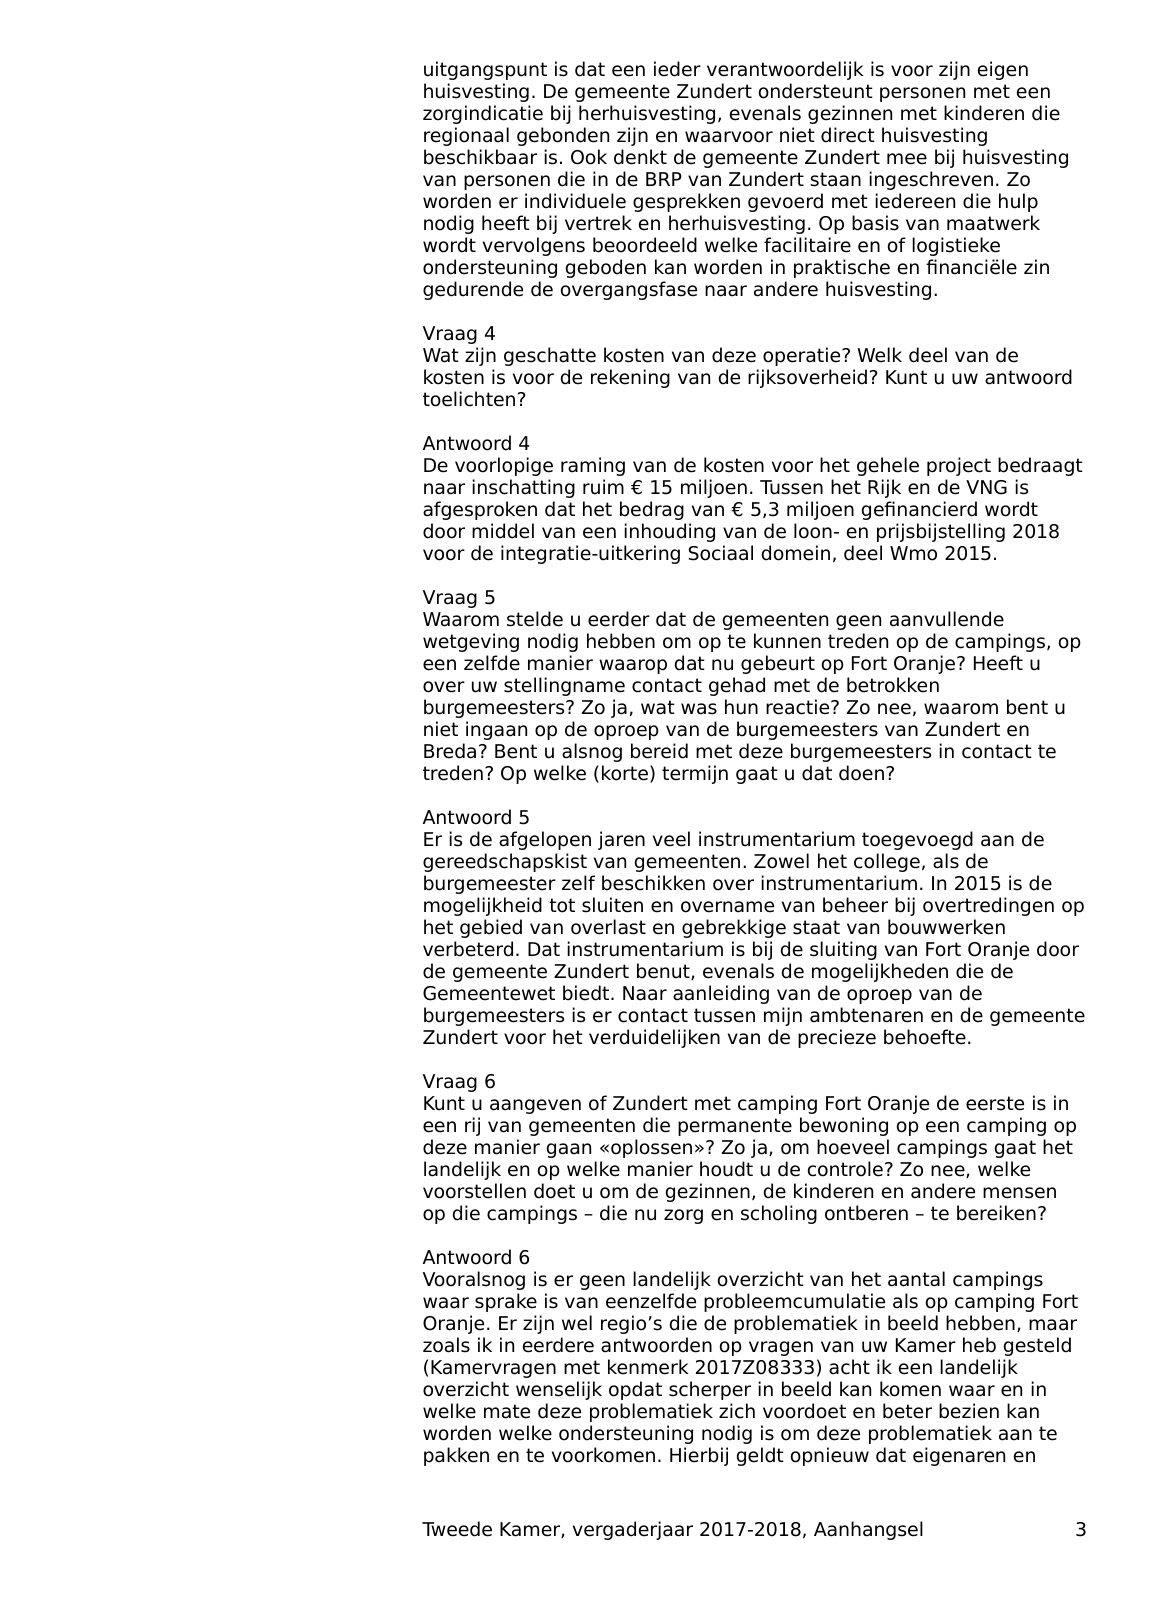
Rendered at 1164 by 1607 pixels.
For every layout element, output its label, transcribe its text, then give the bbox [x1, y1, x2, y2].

text Vraag 4 [422, 323, 1087, 345]
text Er is de afgelopen jaren veel instrumentarium toegevoegd aan de gereedschapskist van gemeenten. Zowel het college, als de burgemeester zelf beschikken over instrumentarium. In 2015 is de mogelijkheid tot sluiten en overname van beheer bij overtredingen op het gebied van overlast en gebrekkige staat van bouwwerken verbeterd. Dat instrumentarium is bij de sluiting van Fort Oranje door de gemeente Zundert benut, evenals de mogelijkheden die de Gemeentewet biedt. Naar aanleiding van de oproep van de burgemeesters is er contact tussen mijn ambtenaren en de gemeente Zundert voor het verduidelijken van de precieze behoefte. [422, 829, 1087, 1049]
text Antwoord 5 [422, 807, 1087, 829]
text Waarom stelde u eerder dat de gemeenten geen aanvullende wetgeving nodig hebben om op te kunnen treden op de campings, op een zelfde manier waarop dat nu gebeurt op Fort Oranje? Heeft u over uw stellingname contact gehad met de betrokken burgemeesters? Zo ja, wat was hun reactie? Zo nee, waarom bent u niet ingaan op de oproep van de burgemeesters van Zundert en Breda? Bent u alsnog bereid met deze burgemeesters in contact te treden? Op welke (korte) termijn gaat u dat doen? [422, 609, 1087, 785]
text Vraag 6 [422, 1071, 1087, 1093]
text Wat zijn geschatte kosten van deze operatie? Welk deel van de kosten is voor de rekening van de rijksoverheid? Kunt u uw antwoord toelichten? [422, 345, 1087, 411]
text Antwoord 4 [422, 433, 1087, 455]
text Antwoord 6 [422, 1247, 1087, 1269]
text Vraag 5 [422, 587, 1087, 609]
text Kunt u aangeven of Zundert met camping Fort Oranje de eerste is in een rij van gemeenten die permanente bewoning op een camping op deze manier gaan «oplossen»? Zo ja, om hoeveel campings gaat het landelijk en op welke manier houdt u de controle? Zo nee, welke voorstellen doet u om de gezinnen, de kinderen en andere mensen op die campings – die nu zorg en scholing ontberen – te bereiken? [422, 1093, 1087, 1225]
text Vooralsnog is er geen landelijk overzicht van het aantal campings waar sprake is van eenzelfde probleemcumulatie als op camping Fort Oranje. Er zijn wel regio’s die de problematiek in beeld hebben, maar zoals ik in eerdere antwoorden op vragen van uw Kamer heb gesteld (Kamervragen met kenmerk 2017Z08333) acht ik een landelijk overzicht wenselijk opdat scherper in beeld kan komen waar en in welke mate deze problematiek zich voordoet en beter bezien kan worden welke ondersteuning nodig is om deze problematiek aan te pakken en te voorkomen. Hierbij geldt opnieuw dat eigenaren en [422, 1269, 1087, 1467]
text De voorlopige raming van de kosten voor het gehele project bedraagt naar inschatting ruim € 15 miljoen. Tussen het Rijk en de VNG is afgesproken dat het bedrag van € 5,3 miljoen gefinancierd wordt door middel van een inhouding van de loon- en prijsbijstelling 2018 voor de integratie-uitkering Sociaal domein, deel Wmo 2015. [422, 455, 1087, 565]
text uitgangspunt is dat een ieder verantwoordelijk is voor zijn eigen huisvesting. De gemeente Zundert ondersteunt personen met een zorgindicatie bij herhuisvesting, evenals gezinnen met kinderen die regionaal gebonden zijn en waarvoor niet direct huisvesting beschikbaar is. Ook denkt de gemeente Zundert mee bij huisvesting van personen die in de BRP van Zundert staan ingeschreven. Zo worden er individuele gesprekken gevoerd met iedereen die hulp nodig heeft bij vertrek en herhuisvesting. Op basis van maatwerk wordt vervolgens beoordeeld welke facilitaire en of logistieke ondersteuning geboden kan worden in praktische en financiële zin gedurende de overgangsfase naar andere huisvesting. [422, 59, 1087, 301]
